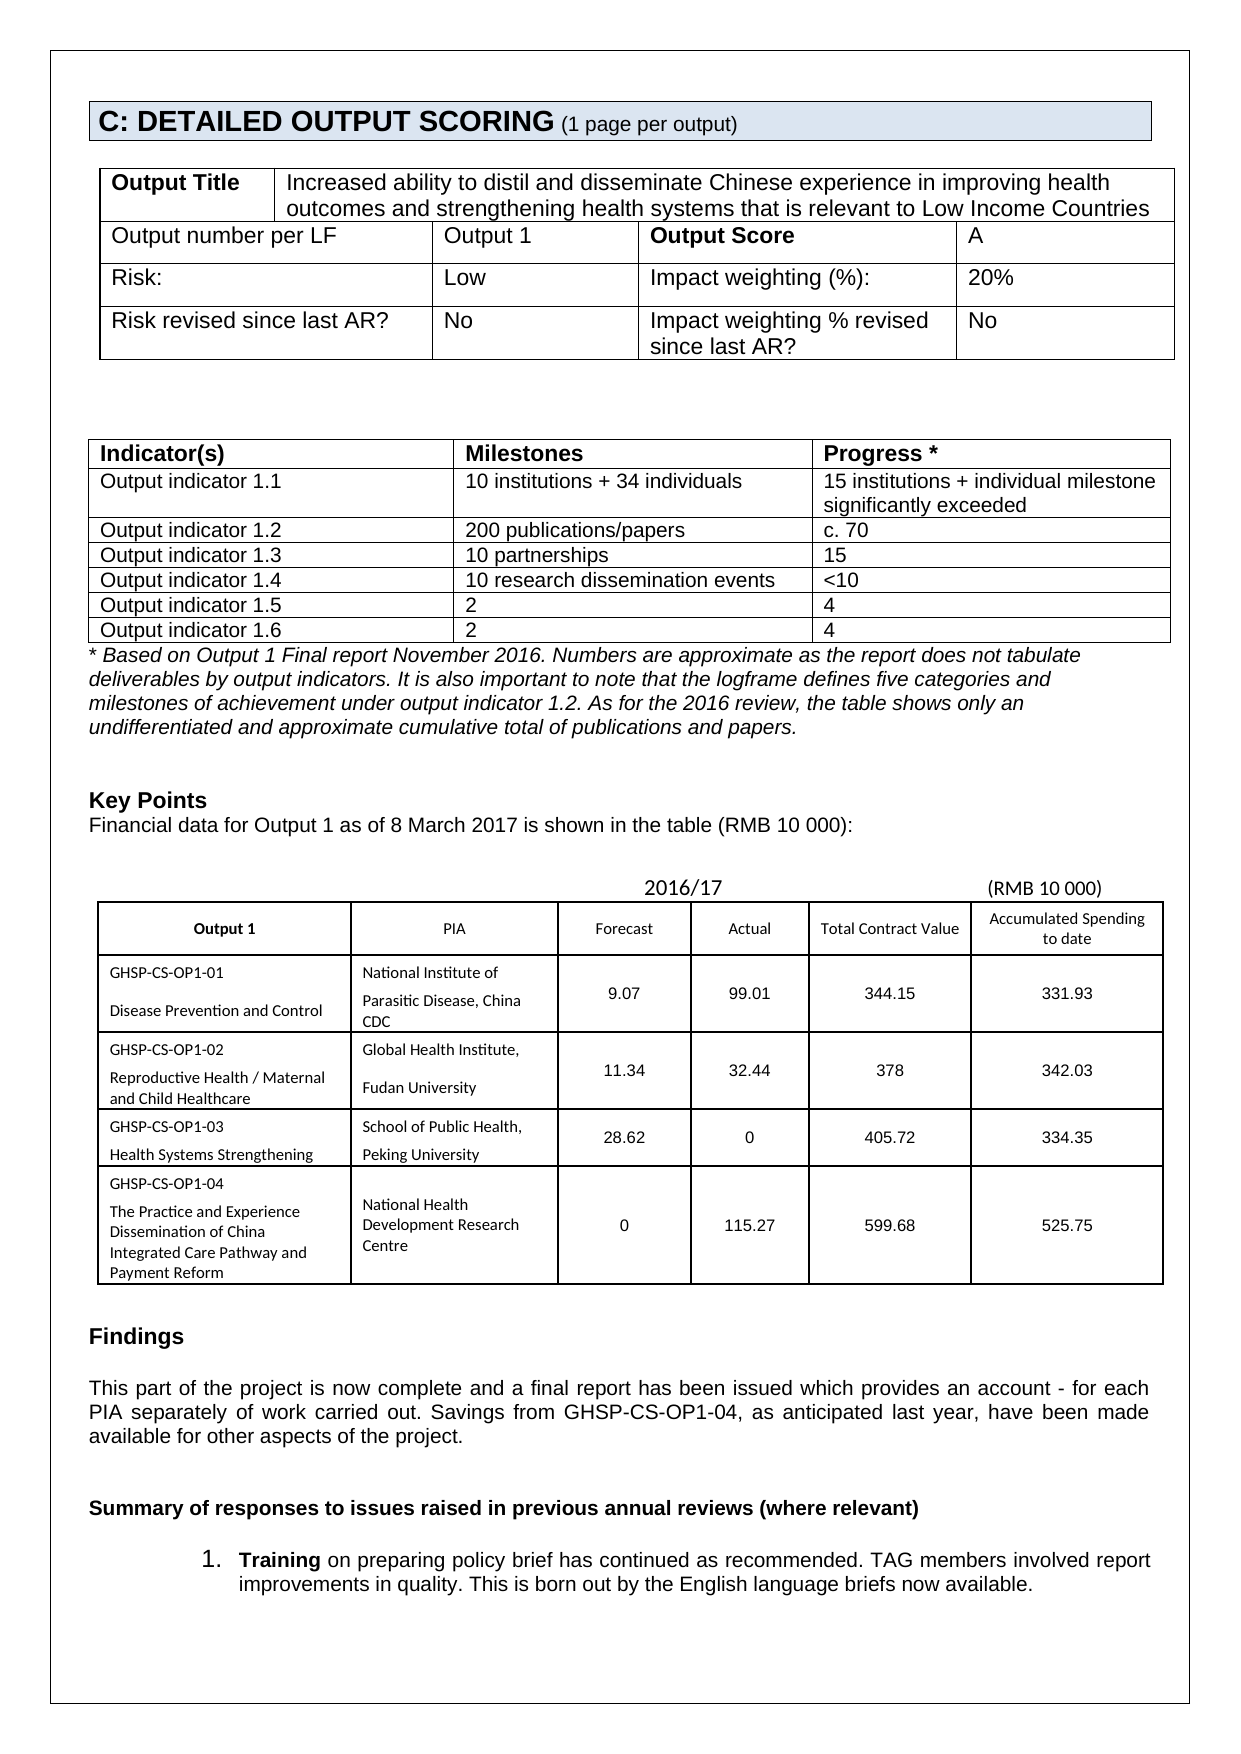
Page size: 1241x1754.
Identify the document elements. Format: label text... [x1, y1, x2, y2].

table_cell [98, 868, 351, 901]
table_cell Output Score [639, 222, 956, 263]
table_cell (RMB 10 000) [971, 868, 1163, 901]
table_cell GHSP-CS-OP1-01 [99, 956, 350, 988]
table_header [809, 837, 1010, 868]
text This part of the project is now complete and a final report has been issued which provides an account - for each PIA separately of work carried out. Savings from GHSP-CS-OP1-04, as anticipated last year, have been made available for other aspects of the project. [89, 1376, 1152, 1448]
table_cell Reproductive Health / Maternal and Child Healthcare [99, 1066, 350, 1108]
table_cell [809, 868, 971, 901]
text Financial data for Output 1 as of 8 March 2017 is shown in the table (RMB 10 000): [89, 813, 1152, 837]
table_header Progress * [813, 440, 1170, 468]
table_cell c. 70 [813, 518, 1170, 542]
table_cell 28.62 [559, 1110, 690, 1165]
table_header Output Title [101, 169, 274, 221]
table_cell 4 [813, 618, 1170, 642]
table_cell National Health Development Research Centre [352, 1167, 557, 1283]
table_cell GHSP-CS-OP1-03 [99, 1110, 350, 1143]
table_header Milestones [454, 440, 812, 468]
table_cell GHSP-CS-OP1-02 [99, 1033, 350, 1066]
table_cell 331.93 [972, 956, 1162, 1031]
table_cell 20% [957, 264, 1174, 306]
table_cell 32.44 [692, 1033, 808, 1108]
table_cell 405.72 [810, 1110, 970, 1165]
table_cell 599.68 [810, 1167, 970, 1283]
text Summary of responses to issues raised in previous annual reviews (where relevant) [89, 1496, 1152, 1519]
table_cell Health Systems Strengthening [99, 1143, 350, 1165]
table_cell Disease Prevention and Control [99, 989, 350, 1031]
table_cell Risk: [101, 264, 432, 306]
table_cell 2 [454, 618, 812, 642]
table_cell National Institute of [352, 956, 557, 988]
table_cell No [433, 307, 638, 359]
table_cell 0 [559, 1167, 690, 1283]
table_cell Output 1 [433, 222, 638, 263]
table_header [98, 837, 351, 868]
table_cell 99.01 [692, 956, 808, 1031]
table_cell Parasitic Disease, China CDC [352, 989, 557, 1031]
table_cell The Practice and Experience Dissemination of China Integrated Care Pathway and Payment Reform [99, 1199, 350, 1283]
table_cell PIA [352, 903, 557, 954]
table_cell Low [433, 264, 638, 306]
table_cell Total Contract Value [810, 903, 970, 954]
text Findings [89, 1323, 1152, 1349]
table_cell 10 institutions + 34 individuals [454, 469, 812, 517]
table_cell 200 publications/papers [454, 518, 812, 542]
table_cell [351, 868, 558, 901]
subtitle C: DETAILED OUTPUT SCORING (1 page per output) [90, 102, 1151, 140]
table_cell 115.27 [692, 1167, 808, 1283]
table_cell Peking University [352, 1143, 557, 1165]
table_cell 525.75 [972, 1167, 1162, 1283]
table_cell 342.03 [972, 1033, 1162, 1108]
table_cell Forecast [559, 903, 690, 954]
table_cell Fudan University [352, 1066, 557, 1108]
table_cell Output indicator 1.4 [89, 568, 453, 592]
table_cell Impact weighting (%): [639, 264, 956, 306]
table_header Increased ability to distil and disseminate Chinese experience in improving health outcomes and strengthening health systems that is relevant to Low Income Countries [275, 169, 1174, 221]
table_cell Risk revised since last AR? [101, 307, 432, 359]
text * Based on Output 1 Final report November 2016. Numbers are approximate as the report does not tabulate deliverables by output indicators. It is also important to note that the logframe defines five categories and milestones of achievement under output indicator 1.2. As for the 2016 review, the table shows only an undifferentiated and approximate cumulative total of publications and papers. [89, 643, 1152, 739]
table_cell 15 institutions + individual milestone significantly exceeded [813, 469, 1170, 517]
table_cell GHSP-CS-OP1-04 [99, 1167, 350, 1199]
table_cell 334.35 [972, 1110, 1162, 1165]
table_cell Accumulated Spending to date [972, 903, 1162, 954]
table_cell Output 1 [99, 903, 350, 954]
table_cell 2016/17 [558, 868, 809, 901]
text Key Points [89, 787, 1152, 813]
table_header [351, 837, 558, 868]
table_cell 344.15 [810, 956, 970, 1031]
list Training on preparing policy brief has continued as recommended. TAG members involved report improvements in quality. This is born out by the English language briefs now available. [201, 1543, 1152, 1596]
table_cell Output number per LF [101, 222, 432, 263]
table_header Indicator(s) [89, 440, 453, 468]
table_cell Output indicator 1.6 [89, 618, 453, 642]
table_cell School of Public Health, [352, 1110, 557, 1143]
table_header [558, 837, 809, 868]
table_cell Impact weighting % revised since last AR? [639, 307, 956, 359]
table_cell 378 [810, 1033, 970, 1108]
table_cell Global Health Institute, [352, 1033, 557, 1066]
table_cell A [957, 222, 1174, 263]
table_cell Actual [692, 903, 808, 954]
table_cell <10 [813, 568, 1170, 592]
table_cell Output indicator 1.5 [89, 593, 453, 617]
table_cell 15 [813, 543, 1170, 567]
table_cell 10 partnerships [454, 543, 812, 567]
table_cell 0 [692, 1110, 808, 1165]
table_cell 4 [813, 593, 1170, 617]
table_cell 10 research dissemination events [454, 568, 812, 592]
table_cell 11.34 [559, 1033, 690, 1108]
table_header [1010, 837, 1035, 868]
table_cell No [957, 307, 1174, 359]
table_cell Output indicator 1.1 [89, 469, 453, 517]
table_cell Output indicator 1.2 [89, 518, 453, 542]
table_cell 9.07 [559, 956, 690, 1031]
table_header [1035, 837, 1163, 868]
table_cell Output indicator 1.3 [89, 543, 453, 567]
table_cell 2 [454, 593, 812, 617]
